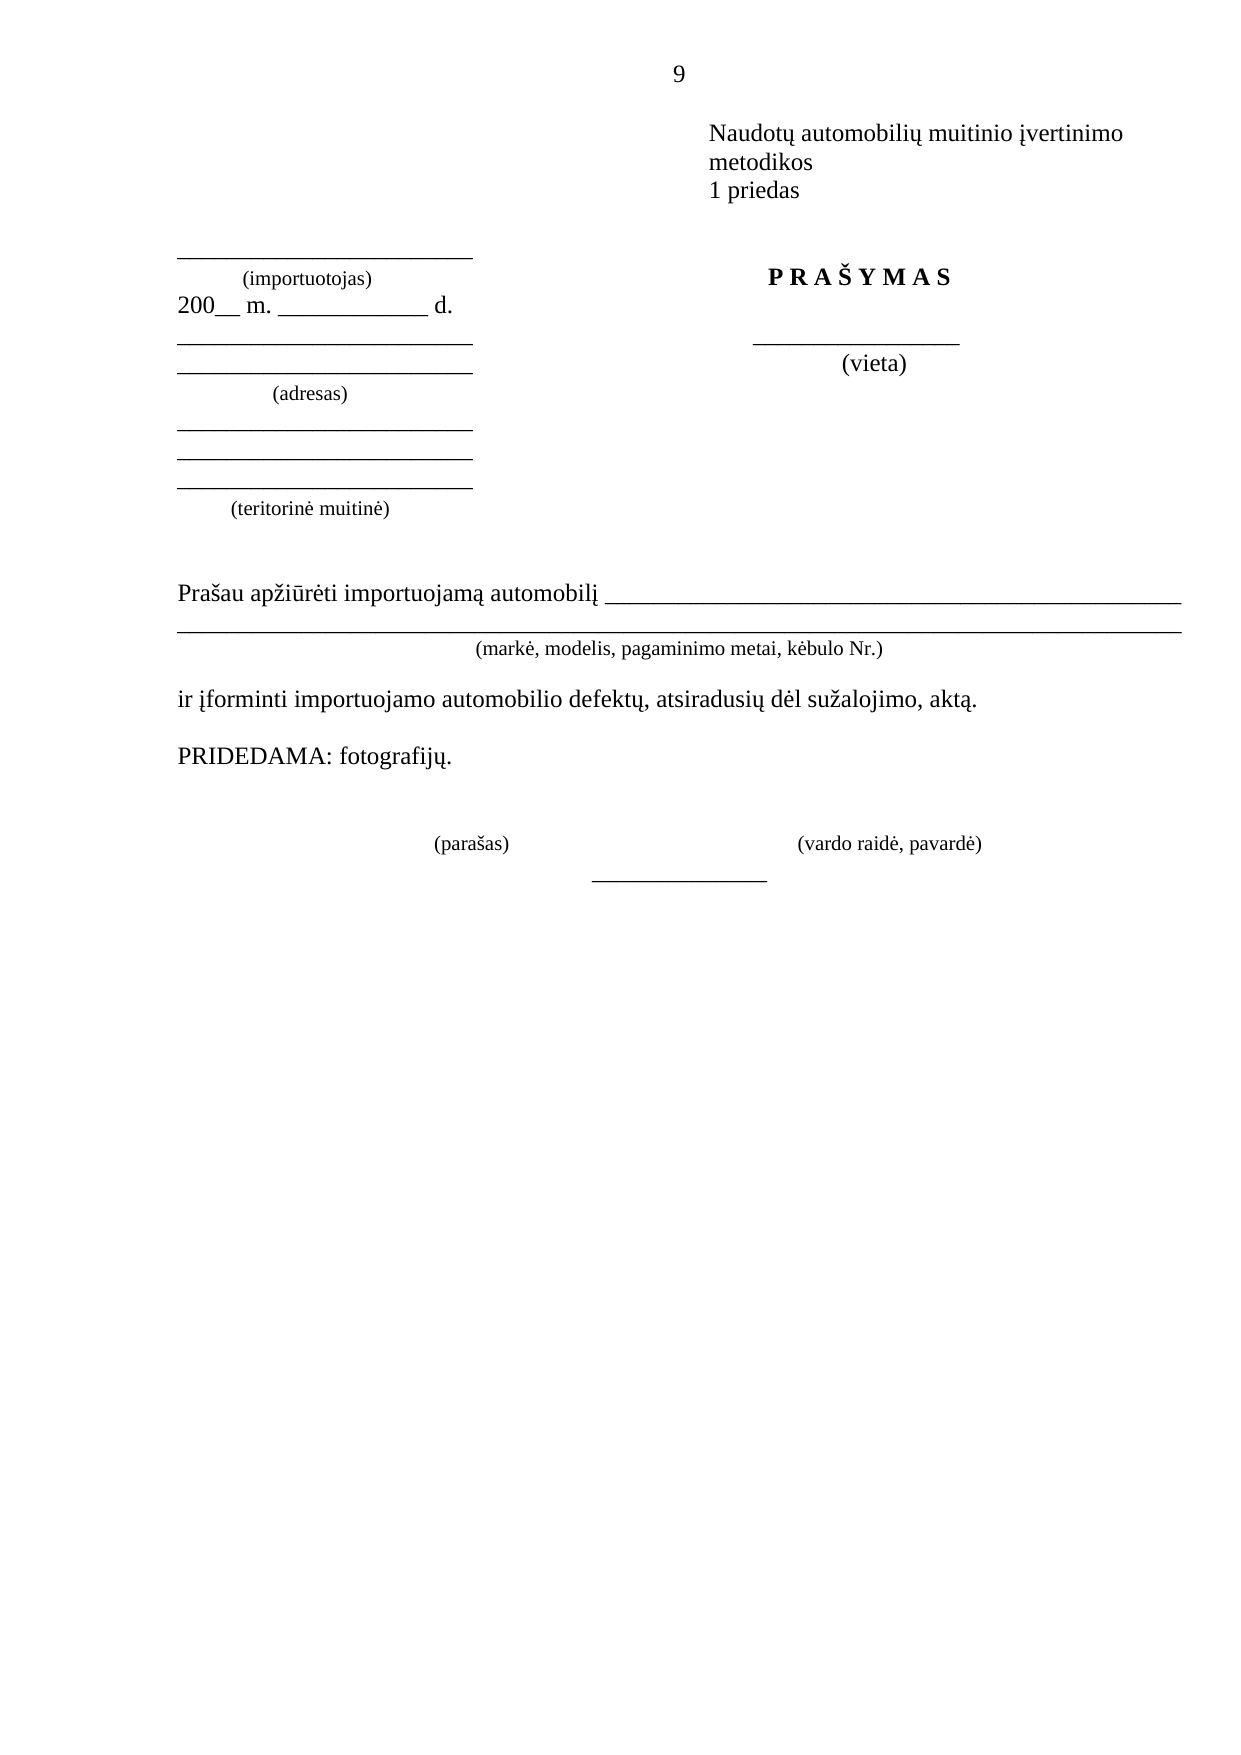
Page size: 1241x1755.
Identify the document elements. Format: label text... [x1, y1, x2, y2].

text metodikos [177, 147, 1181, 176]
text 200__ m. ____________ d. [177, 291, 1181, 319]
text ir įforminti importuojamo automobilio defektų, atsiradusių dėl sužalojimo, aktą. [177, 684, 1181, 712]
text (teritorinė muitinė) [177, 492, 1181, 521]
text Naudotų automobilių muitinio įvertinimo [709, 118, 1181, 147]
text (adresas) [177, 377, 1181, 406]
text Prašau apžiūrėti importuojamą automobilį [177, 578, 1181, 607]
text ______________ [177, 856, 1181, 885]
text (vieta) [177, 348, 1181, 377]
text (markė, modelis, pagaminimo metai, kėbulo Nr.) [177, 636, 1181, 660]
text (importuotojas) PRAŠYMAS [177, 262, 1181, 291]
text PRIDEDAMA: fotografijų. [177, 741, 1181, 770]
text (parašas) (vardo raidė, pavardė) [177, 827, 1181, 856]
text 1 priedas [177, 176, 1181, 204]
